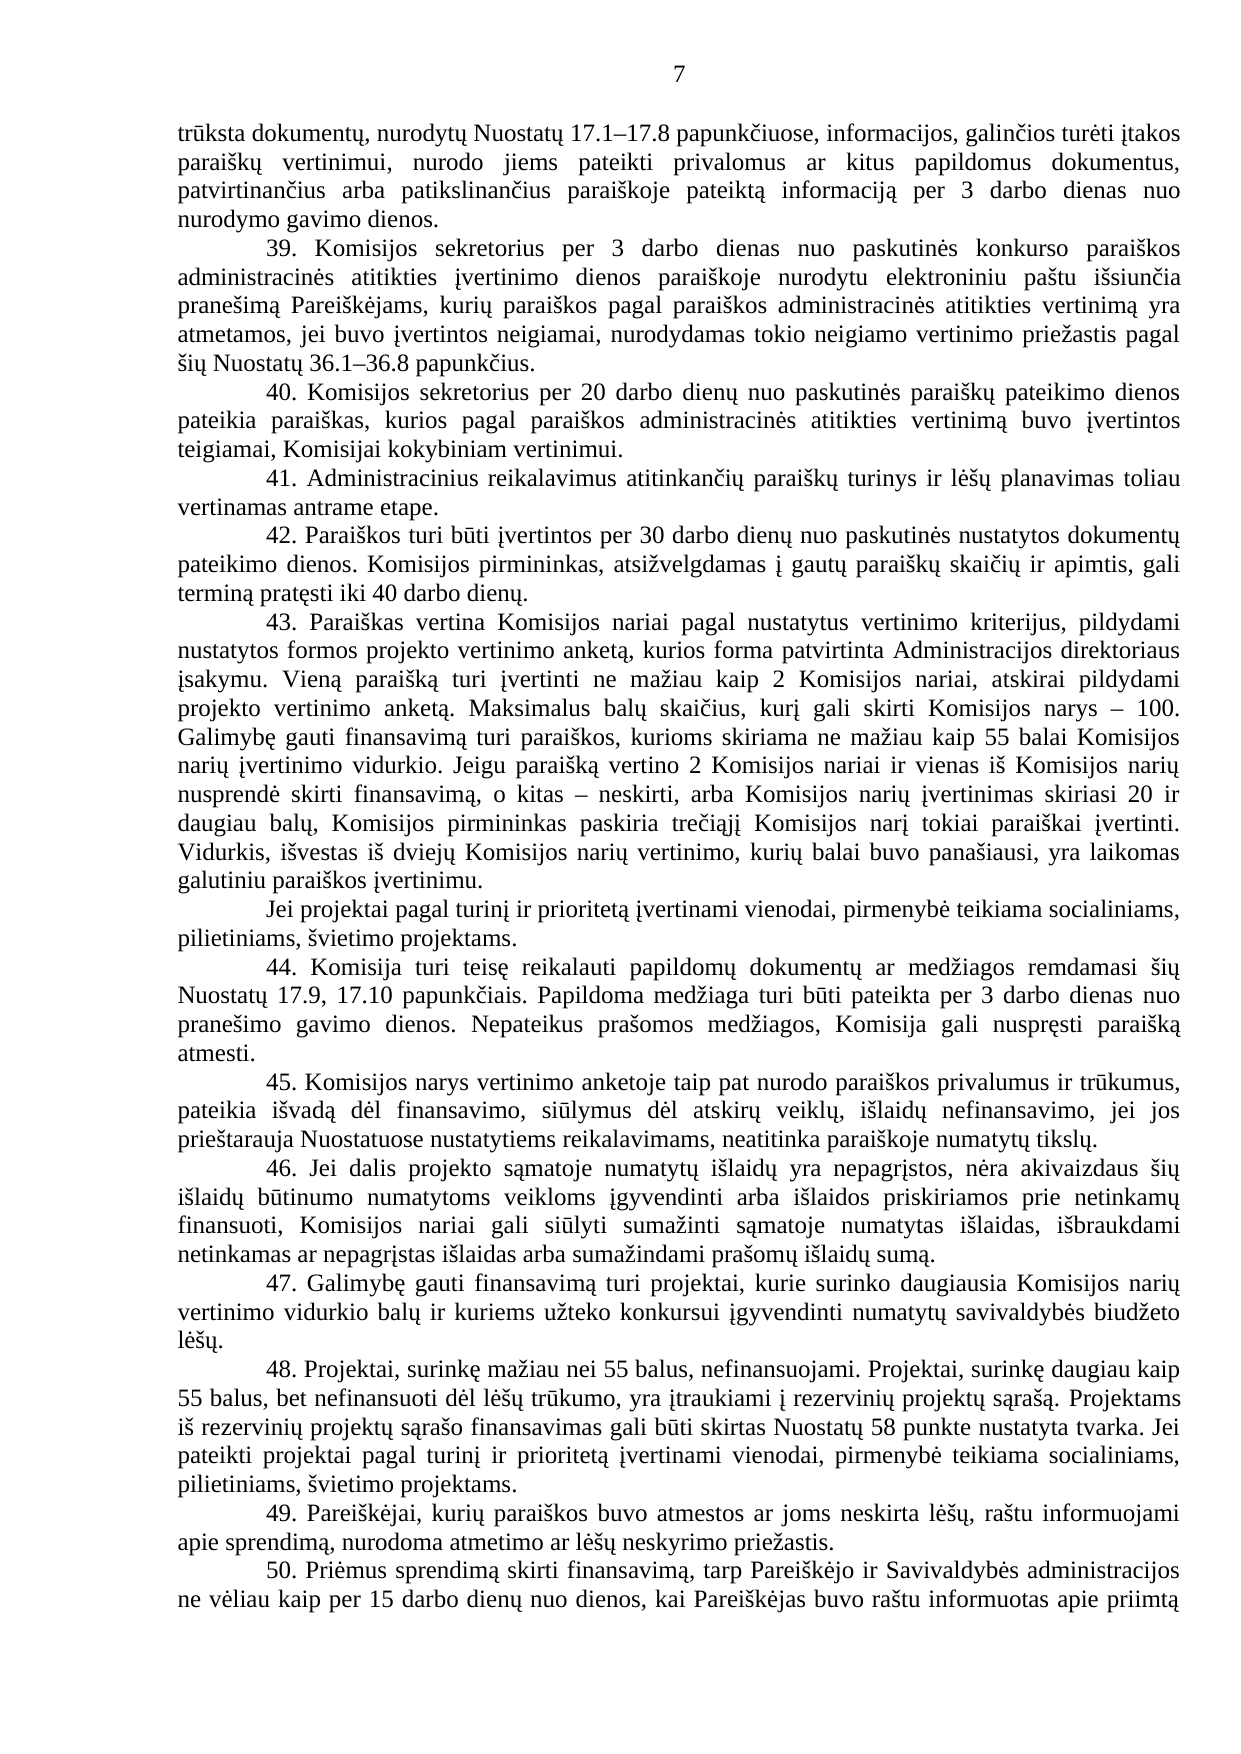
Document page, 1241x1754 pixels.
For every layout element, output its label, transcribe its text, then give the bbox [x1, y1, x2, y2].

text 39. Komisijos sekretorius per 3 darbo dienas nuo paskutinės konkurso paraiškos administracinės atitikties įvertinimo dienos paraiškoje nurodytu elektroniniu paštu išsiunčia pranešimą Pareiškėjams, kurių paraiškos pagal paraiškos administracinės atitikties vertinimą yra atmetamos, jei buvo įvertintos neigiamai, nurodydamas tokio neigiamo vertinimo priežastis pagal šių Nuostatų 36.1–36.8 papunkčius. [177, 233, 1181, 377]
text 41. Administracinius reikalavimus atitinkančių paraiškų turinys ir lėšų planavimas toliau vertinamas antrame etape. [177, 463, 1181, 521]
text 46. Jei dalis projekto sąmatoje numatytų išlaidų yra nepagrįstos, nėra akivaizdaus šių išlaidų būtinumo numatytoms veikloms įgyvendinti arba išlaidos priskiriamos prie netinkamų finansuoti, Komisijos nariai gali siūlyti sumažinti sąmatoje numatytas išlaidas, išbraukdami netinkamas ar nepagrįstas išlaidas arba sumažindami prašomų išlaidų sumą. [177, 1153, 1181, 1268]
text 47. Galimybę gauti finansavimą turi projektai, kurie surinko daugiausia Komisijos narių vertinimo vidurkio balų ir kuriems užteko konkursui įgyvendinti numatytų savivaldybės biudžeto lėšų. [177, 1268, 1181, 1354]
text 48. Projektai, surinkę mažiau nei 55 balus, nefinansuojami. Projektai, surinkę daugiau kaip 55 balus, bet nefinansuoti dėl lėšų trūkumo, yra įtraukiami į rezervinių projektų sąrašą. Projektams iš rezervinių projektų sąrašo finansavimas gali būti skirtas Nuostatų 58 punkte nustatyta tvarka. Jei pateikti projektai pagal turinį ir prioritetą įvertinami vienodai, pirmenybė teikiama socialiniams, pilietiniams, švietimo projektams. [177, 1354, 1181, 1498]
text 50. Priėmus sprendimą skirti finansavimą, tarp Pareiškėjo ir Savivaldybės administracijos ne vėliau kaip per 15 darbo dienų nuo dienos, kai Pareiškėjas buvo raštu informuotas apie priimtą [177, 1556, 1181, 1613]
text 43. Paraiškas vertina Komisijos nariai pagal nustatytus vertinimo kriterijus, pildydami nustatytos formos projekto vertinimo anketą, kurios forma patvirtinta Administracijos direktoriaus įsakymu. Vieną paraišką turi įvertinti ne mažiau kaip 2 Komisijos nariai, atskirai pildydami projekto vertinimo anketą. Maksimalus balų skaičius, kurį gali skirti Komisijos narys – 100. Galimybę gauti finansavimą turi paraiškos, kurioms skiriama ne mažiau kaip 55 balai Komisijos narių įvertinimo vidurkio. Jeigu paraišką vertino 2 Komisijos nariai ir vienas iš Komisijos narių nusprendė skirti finansavimą, o kitas – neskirti, arba Komisijos narių įvertinimas skiriasi 20 ir daugiau balų, Komisijos pirmininkas paskiria trečiąjį Komisijos narį tokiai paraiškai įvertinti. Vidurkis, išvestas iš dviejų Komisijos narių vertinimo, kurių balai buvo panašiausi, yra laikomas galutiniu paraiškos įvertinimu. [177, 607, 1181, 894]
text 49. Pareiškėjai, kurių paraiškos buvo atmestos ar joms neskirta lėšų, raštu informuojami apie sprendimą, nurodoma atmetimo ar lėšų neskyrimo priežastis. [177, 1498, 1181, 1556]
text 42. Paraiškos turi būti įvertintos per 30 darbo dienų nuo paskutinės nustatytos dokumentų pateikimo dienos. Komisijos pirmininkas, atsižvelgdamas į gautų paraiškų skaičių ir apimtis, gali terminą pratęsti iki 40 darbo dienų. [177, 521, 1181, 607]
text 44. Komisija turi teisę reikalauti papildomų dokumentų ar medžiagos remdamasi šių Nuostatų 17.9, 17.10 papunkčiais. Papildoma medžiaga turi būti pateikta per 3 darbo dienas nuo pranešimo gavimo dienos. Nepateikus prašomos medžiagos, Komisija gali nuspręsti paraišką atmesti. [177, 952, 1181, 1067]
text 45. Komisijos narys vertinimo anketoje taip pat nurodo paraiškos privalumus ir trūkumus, pateikia išvadą dėl finansavimo, siūlymus dėl atskirų veiklų, išlaidų nefinansavimo, jei jos prieštarauja Nuostatuose nustatytiems reikalavimams, neatitinka paraiškoje numatytų tikslų. [177, 1067, 1181, 1153]
text Jei projektai pagal turinį ir prioritetą įvertinami vienodai, pirmenybė teikiama socialiniams, pilietiniams, švietimo projektams. [177, 894, 1181, 952]
text trūksta dokumentų, nurodytų Nuostatų 17.1–17.8 papunkčiuose, informacijos, galinčios turėti įtakos paraiškų vertinimui, nurodo jiems pateikti privalomus ar kitus papildomus dokumentus, patvirtinančius arba patikslinančius paraiškoje pateiktą informaciją per 3 darbo dienas nuo nurodymo gavimo dienos. [177, 118, 1181, 233]
text 40. Komisijos sekretorius per 20 darbo dienų nuo paskutinės paraiškų pateikimo dienos pateikia paraiškas, kurios pagal paraiškos administracinės atitikties vertinimą buvo įvertintos teigiamai, Komisijai kokybiniam vertinimui. [177, 377, 1181, 463]
